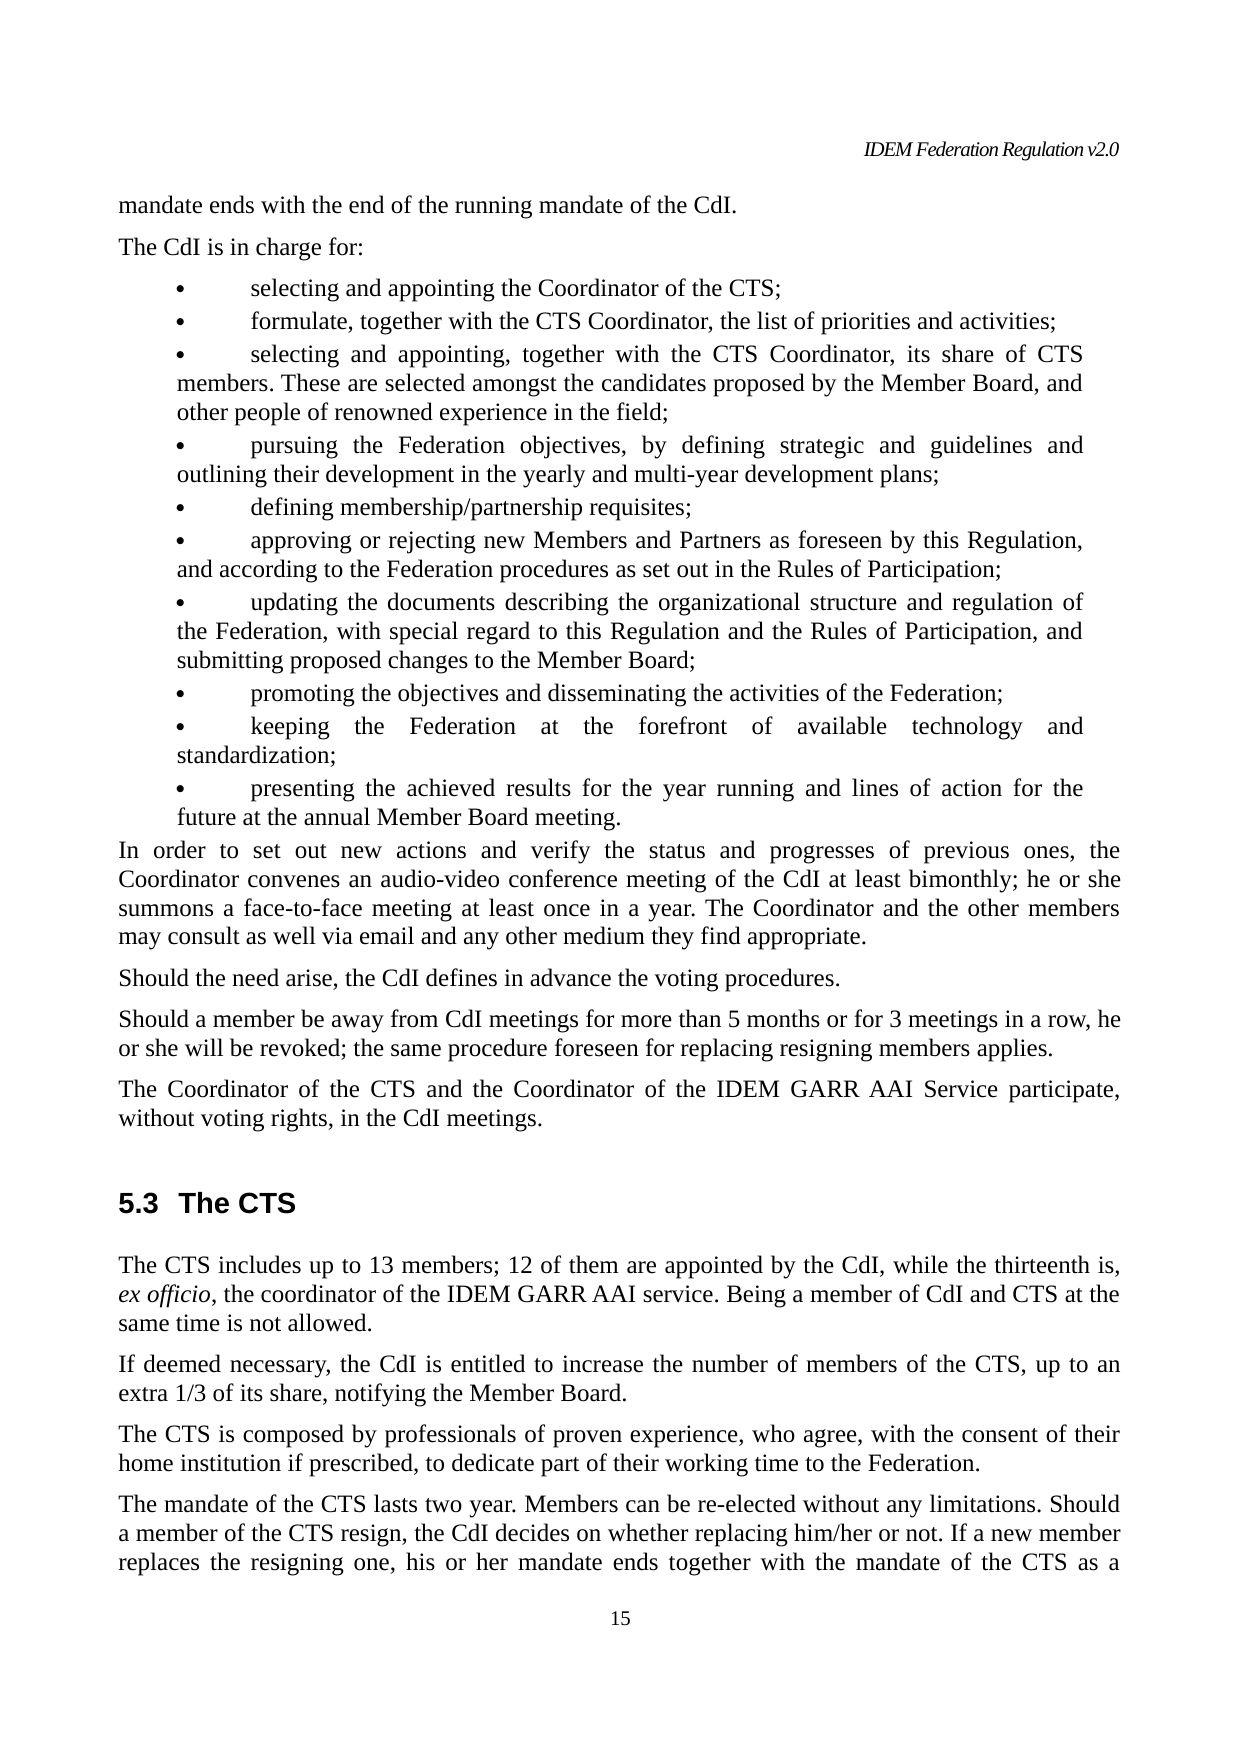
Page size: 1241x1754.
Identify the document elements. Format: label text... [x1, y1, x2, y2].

list keeping the Federation at the forefront of available technology and standardization; [177, 711, 1084, 769]
text The Coordinator of the CTS and the Coordinator of the IDEM GARR AAI Service participate, without voting rights, in the CdI meetings. [118, 1074, 1122, 1131]
text mandate ends with the end of the running mandate of the CdI. [118, 190, 1122, 219]
subtitle The CTS [118, 1186, 1122, 1219]
text If deemed necessary, the CdI is entitled to increase the number of members of the CTS, up to an extra 1/3 of its share, notifying the Member Board. [118, 1349, 1122, 1407]
list promoting the objectives and disseminating the activities of the Federation; [177, 678, 1084, 707]
text In order to set out new actions and verify the status and progresses of previous ones, the Coordinator convenes an audio-video conference meeting of the CdI at least bimonthly; he or she summons a face-to-face meeting at least once in a year. The Coordinator and the other members may consult as well via email and any other medium they find appropriate. [118, 835, 1122, 950]
list updating the documents describing the organizational structure and regulation of the Federation, with special regard to this Regulation and the Rules of Participation, and submitting proposed changes to the Member Board; [177, 587, 1084, 673]
list selecting and appointing, together with the CTS Coordinator, its share of CTS members. These are selected amongst the candidates proposed by the Member Board, and other people of renowned experience in the field; [177, 339, 1084, 426]
text Should a member be away from CdI meetings for more than 5 months or for 3 meetings in a row, he or she will be revoked; the same procedure foreseen for replacing resigning members applies. [118, 1004, 1122, 1061]
list selecting and appointing the Coordinator of the CTS; [177, 273, 1084, 302]
text The CTS is composed by professionals of proven experience, who agree, with the consent of their home institution if prescribed, to dedicate part of their working time to the Federation. [118, 1419, 1122, 1477]
list pursuing the Federation objectives, by defining strategic and guidelines and outlining their development in the yearly and multi-year development plans; [177, 430, 1084, 488]
text The mandate of the CTS lasts two year. Members can be re-elected without any limitations. Should a member of the CTS resign, the CdI decides on whether replacing him/her or not. If a new member replaces the resigning one, his or her mandate ends together with the mandate of the CTS as a [118, 1489, 1122, 1575]
list presenting the achieved results for the year running and lines of action for the future at the annual Member Board meeting. [177, 773, 1084, 831]
list formulate, together with the CTS Coordinator, the list of priorities and activities; [177, 306, 1084, 335]
text The CTS includes up to 13 members; 12 of them are appointed by the CdI, while the thirteenth is, ex officio, the coordinator of the IDEM GARR AAI service. Being a member of CdI and CTS at the same time is not allowed. [118, 1250, 1122, 1337]
text Should the need arise, the CdI defines in advance the voting procedures. [118, 963, 1122, 991]
list approving or rejecting new Members and Partners as foreseen by this Regulation, and according to the Federation procedures as set out in the Rules of Participation; [177, 525, 1084, 583]
list defining membership/partnership requisites; [177, 492, 1084, 521]
text The CdI is in charge for: [118, 232, 1122, 260]
